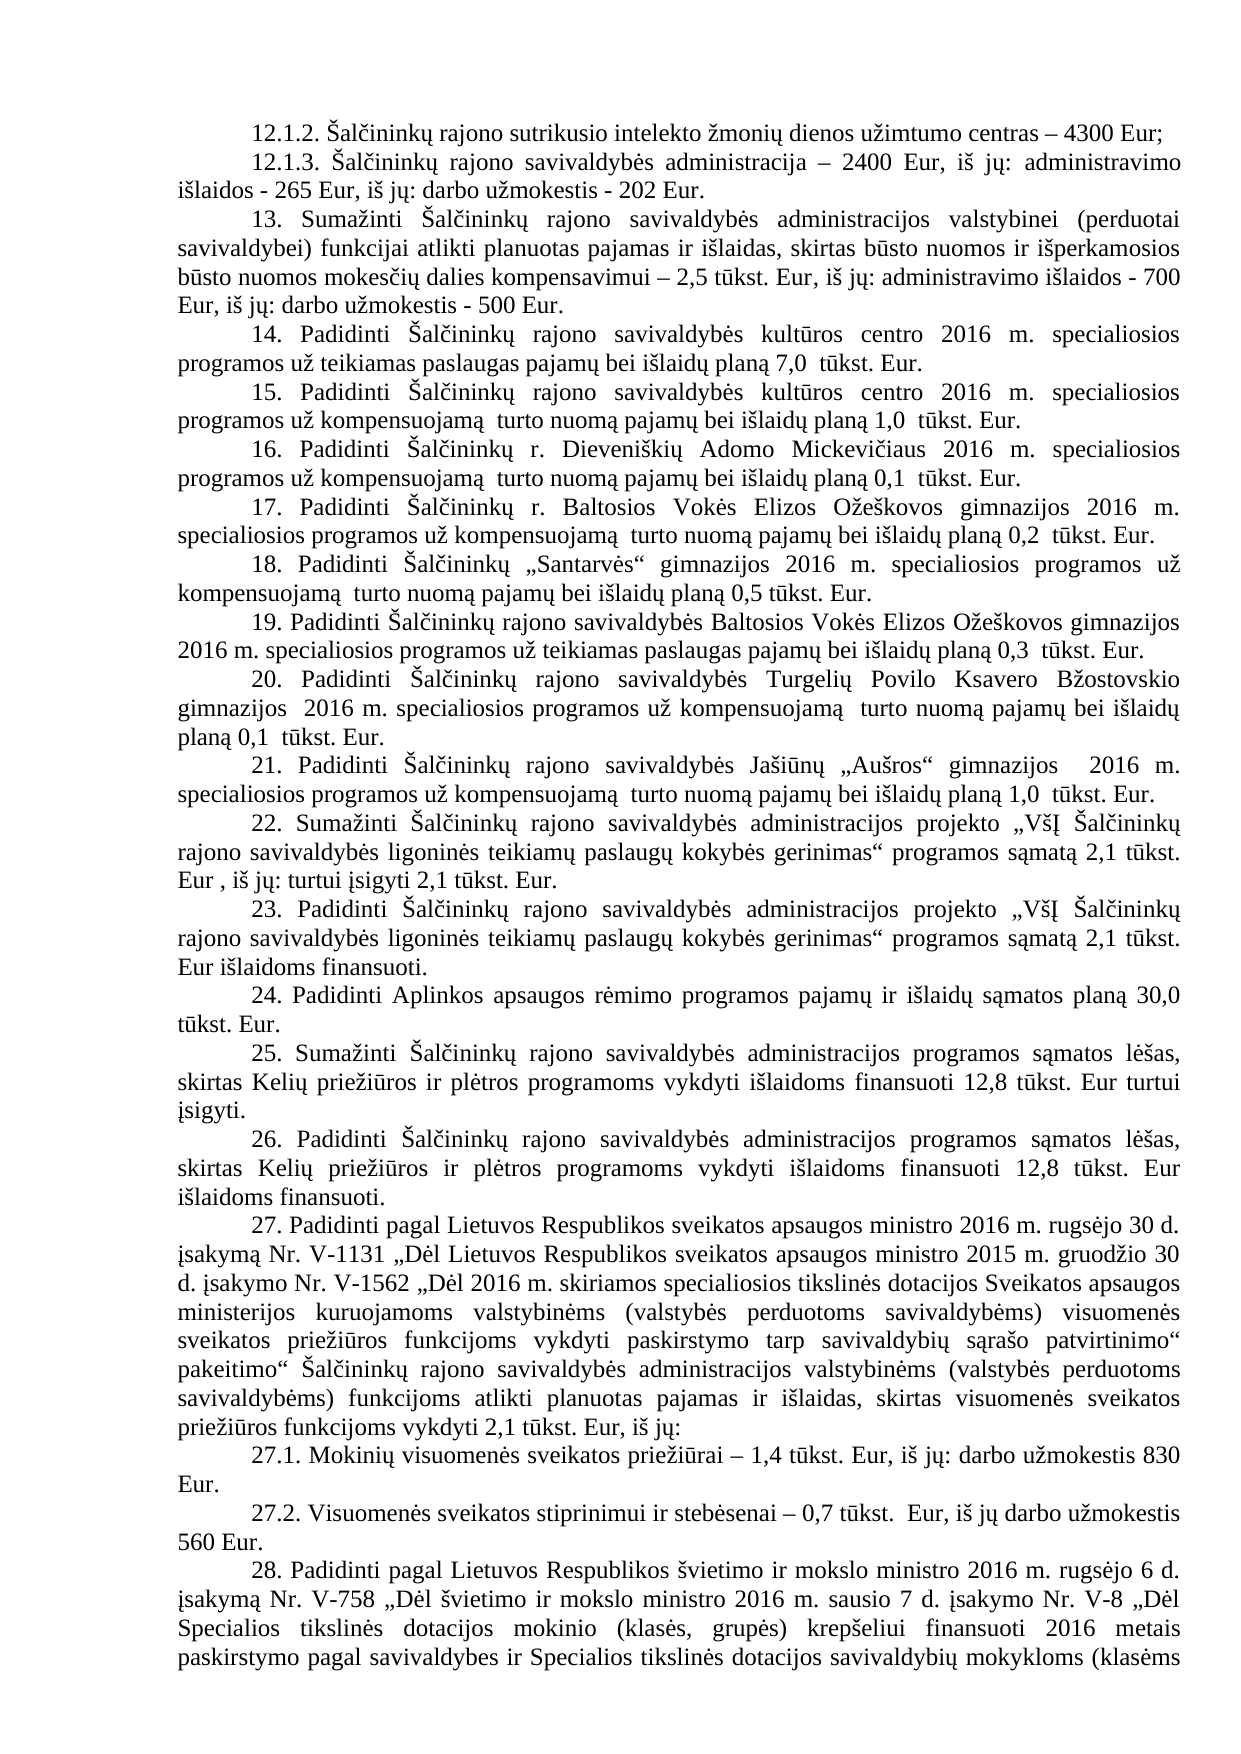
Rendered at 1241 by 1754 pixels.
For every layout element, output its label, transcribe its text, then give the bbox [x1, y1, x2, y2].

text 27. Padidinti pagal Lietuvos Respublikos sveikatos apsaugos ministro 2016 m. rugsėjo 30 d. įsakymą Nr. V-1131 „Dėl Lietuvos Respublikos sveikatos apsaugos ministro 2015 m. gruodžio 30 d. įsakymo Nr. V-1562 „Dėl 2016 m. skiriamos specialiosios tikslinės dotacijos Sveikatos apsaugos ministerijos kuruojamoms valstybinėms (valstybės perduotoms savivaldybėms) visuomenės sveikatos priežiūros funkcijoms vykdyti paskirstymo tarp savivaldybių sąrašo patvirtinimo“ pakeitimo“ Šalčininkų rajono savivaldybės administracijos valstybinėms (valstybės perduotoms savivaldybėms) funkcijoms atlikti planuotas pajamas ir išlaidas, skirtas visuomenės sveikatos priežiūros funkcijoms vykdyti 2,1 tūkst. Eur, iš jų: [177, 1211, 1181, 1441]
text 23. Padidinti Šalčininkų rajono savivaldybės administracijos projekto „VšĮ Šalčininkų rajono savivaldybės ligoninės teikiamų paslaugų kokybės gerinimas“ programos sąmatą 2,1 tūkst. Eur išlaidoms finansuoti. [177, 894, 1181, 981]
text 27.1. Mokinių visuomenės sveikatos priežiūrai – 1,4 tūkst. Eur, iš jų: darbo užmokestis 830 Eur. [177, 1441, 1181, 1498]
text 21. Padidinti Šalčininkų rajono savivaldybės Jašiūnų „Aušros“ gimnazijos 2016 m. specialiosios programos už kompensuojamą turto nuomą pajamų bei išlaidų planą 1,0 tūkst. Eur. [177, 751, 1181, 808]
text 12.1.2. Šalčininkų rajono sutrikusio intelekto žmonių dienos užimtumo centras – 4300 Eur; [177, 118, 1181, 147]
text 26. Padidinti Šalčininkų rajono savivaldybės administracijos programos sąmatos lėšas, skirtas Kelių priežiūros ir plėtros programoms vykdyti išlaidoms finansuoti 12,8 tūkst. Eur išlaidoms finansuoti. [177, 1124, 1181, 1211]
text 12.1.3. Šalčininkų rajono savivaldybės administracija – 2400 Eur, iš jų: administravimo išlaidos - 265 Eur, iš jų: darbo užmokestis - 202 Eur. [177, 147, 1181, 204]
text 22. Sumažinti Šalčininkų rajono savivaldybės administracijos projekto „VšĮ Šalčininkų rajono savivaldybės ligoninės teikiamų paslaugų kokybės gerinimas“ programos sąmatą 2,1 tūkst. Eur , iš jų: turtui įsigyti 2,1 tūkst. Eur. [177, 808, 1181, 894]
text 14. Padidinti Šalčininkų rajono savivaldybės kultūros centro 2016 m. specialiosios programos už teikiamas paslaugas pajamų bei išlaidų planą 7,0 tūkst. Eur. [177, 319, 1181, 377]
text 25. Sumažinti Šalčininkų rajono savivaldybės administracijos programos sąmatos lėšas, skirtas Kelių priežiūros ir plėtros programoms vykdyti išlaidoms finansuoti 12,8 tūkst. Eur turtui įsigyti. [177, 1038, 1181, 1124]
text 15. Padidinti Šalčininkų rajono savivaldybės kultūros centro 2016 m. specialiosios programos už kompensuojamą turto nuomą pajamų bei išlaidų planą 1,0 tūkst. Eur. [177, 377, 1181, 434]
text 27.2. Visuomenės sveikatos stiprinimui ir stebėsenai – 0,7 tūkst. Eur, iš jų darbo užmokestis 560 Eur. [177, 1498, 1181, 1556]
text 28. Padidinti pagal Lietuvos Respublikos švietimo ir mokslo ministro 2016 m. rugsėjo 6 d. įsakymą Nr. V-758 „Dėl švietimo ir mokslo ministro 2016 m. sausio 7 d. įsakymo Nr. V-8 „Dėl Specialios tikslinės dotacijos mokinio (klasės, grupės) krepšeliui finansuoti 2016 metais paskirstymo pagal savivaldybes ir Specialios tikslinės dotacijos savivaldybių mokykloms (klasėms [177, 1556, 1181, 1671]
text 17. Padidinti Šalčininkų r. Baltosios Vokės Elizos Ožeškovos gimnazijos 2016 m. specialiosios programos už kompensuojamą turto nuomą pajamų bei išlaidų planą 0,2 tūkst. Eur. [177, 492, 1181, 549]
text 16. Padidinti Šalčininkų r. Dieveniškių Adomo Mickevičiaus 2016 m. specialiosios programos už kompensuojamą turto nuomą pajamų bei išlaidų planą 0,1 tūkst. Eur. [177, 434, 1181, 492]
text 18. Padidinti Šalčininkų „Santarvės“ gimnazijos 2016 m. specialiosios programos už kompensuojamą turto nuomą pajamų bei išlaidų planą 0,5 tūkst. Eur. [177, 549, 1181, 607]
text 13. Sumažinti Šalčininkų rajono savivaldybės administracijos valstybinei (perduotai savivaldybei) funkcijai atlikti planuotas pajamas ir išlaidas, skirtas būsto nuomos ir išperkamosios būsto nuomos mokesčių dalies kompensavimui – 2,5 tūkst. Eur, iš jų: administravimo išlaidos - 700 Eur, iš jų: darbo užmokestis - 500 Eur. [177, 204, 1181, 319]
text 24. Padidinti Aplinkos apsaugos rėmimo programos pajamų ir išlaidų sąmatos planą 30,0 tūkst. Eur. [177, 981, 1181, 1038]
text 19. Padidinti Šalčininkų rajono savivaldybės Baltosios Vokės Elizos Ožeškovos gimnazijos 2016 m. specialiosios programos už teikiamas paslaugas pajamų bei išlaidų planą 0,3 tūkst. Eur. [177, 607, 1181, 664]
text 20. Padidinti Šalčininkų rajono savivaldybės Turgelių Povilo Ksavero Bžostovskio gimnazijos 2016 m. specialiosios programos už kompensuojamą turto nuomą pajamų bei išlaidų planą 0,1 tūkst. Eur. [177, 664, 1181, 751]
